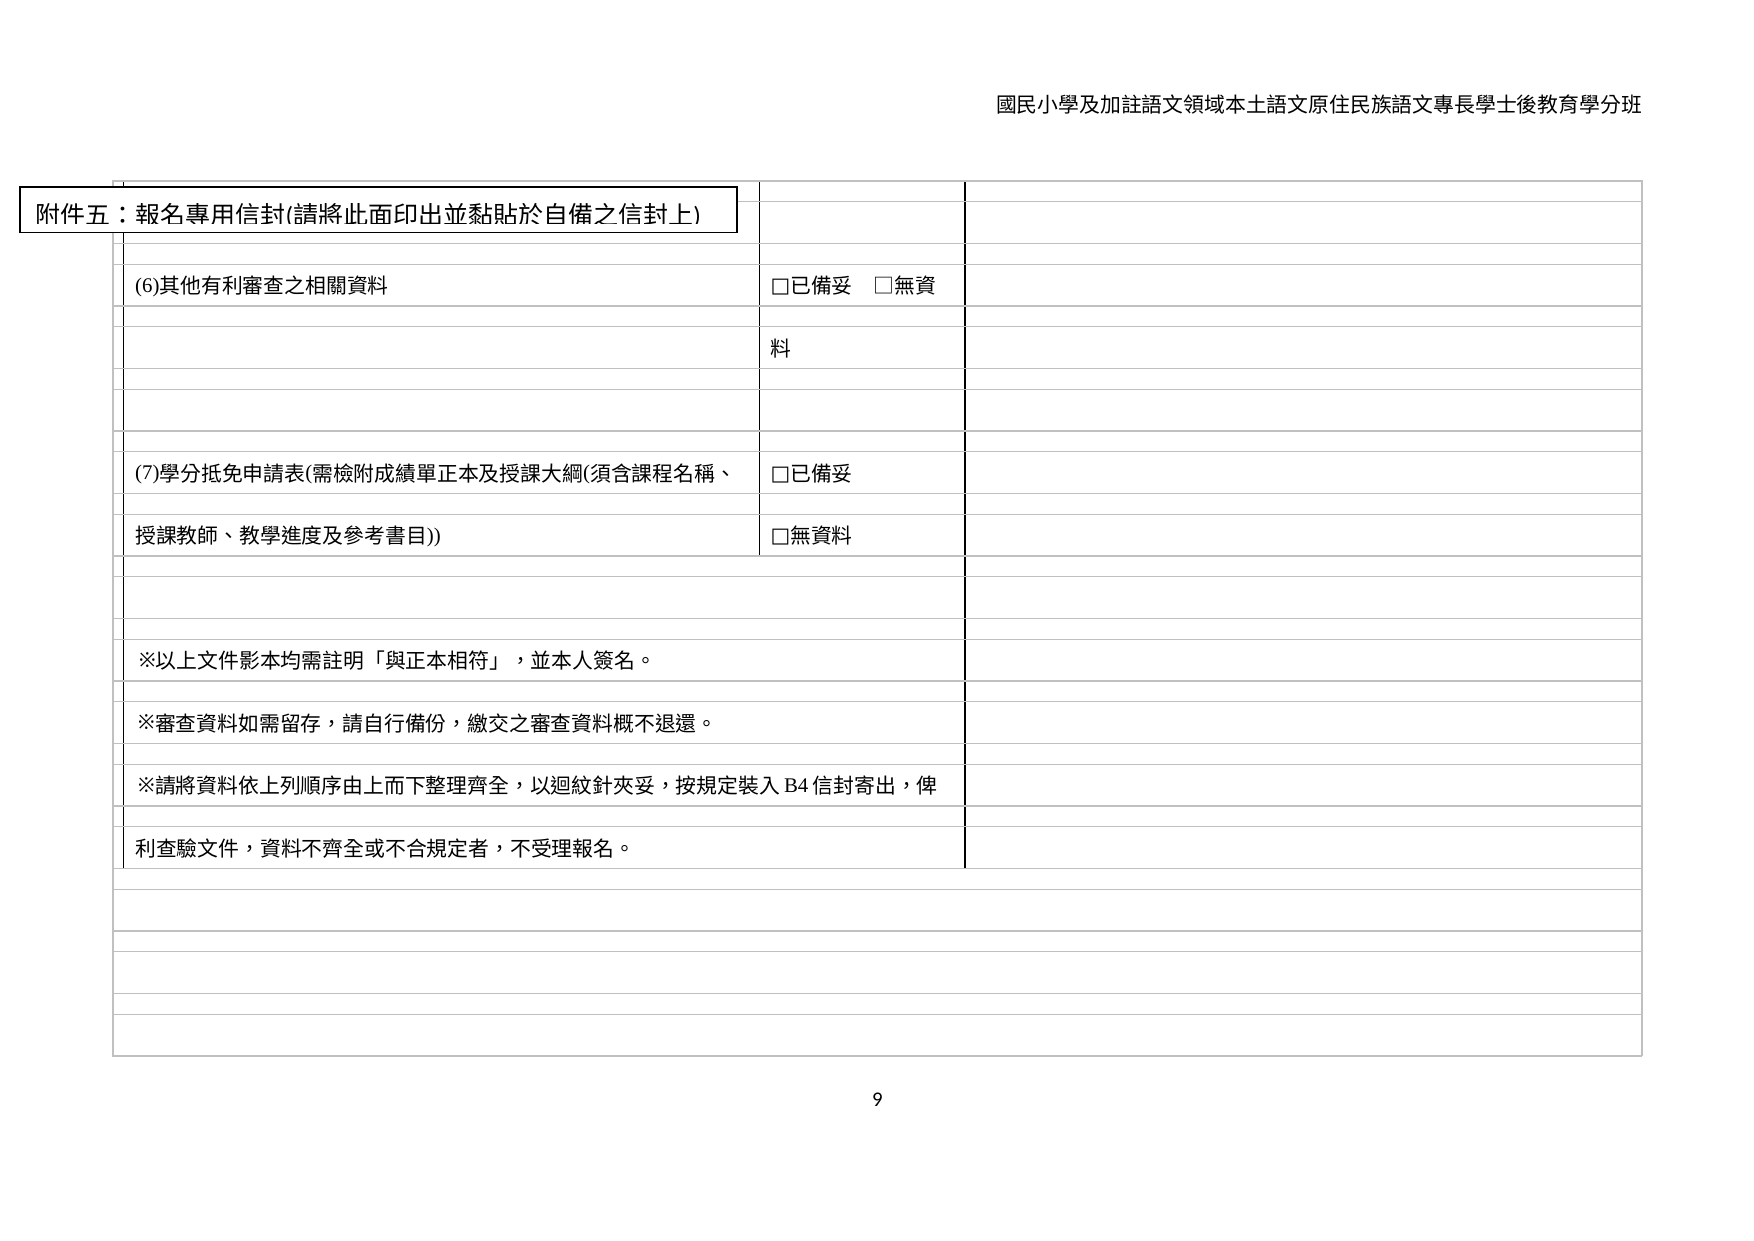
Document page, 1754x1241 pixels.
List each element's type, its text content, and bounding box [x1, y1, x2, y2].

table_header [114, 890, 977, 930]
table_cell (6)其他有利審查之相關資料 [124, 307, 759, 326]
table_cell 授課教師、教學進度及參考書目)) [124, 515, 759, 555]
table_cell (7)學分抵免申請表(需檢附成績單正本及授課大綱(須含課程名稱、 [124, 452, 759, 493]
table_cell [760, 202, 964, 243]
table_header 974301 花蓮縣壽豐鄉大學路二段一號 國立東華大學 師資培育中心地方輔導組收 03-8906648 報名班別：國民小學及加註語文領域本土語文原住民族語文專長學士後教育學分班 [1643, 181, 1744, 993]
table_header [114, 932, 977, 951]
table_cell [124, 619, 964, 639]
table_header 974301 花蓮縣壽豐鄉大學路二段一號 國立東華大學 師資培育中心地方輔導組收 03-8906648 報名班別：國民小學及加註語文領域本土語文原住民族語文專長學士後教育學分班 [977, 390, 1641, 430]
table_header 974301 花蓮縣壽豐鄉大學路二段一號 國立東華大學 師資培育中心地方輔導組收 03-8906648 報名班別：國民小學及加註語文領域本土語文原住民族語文專長學士後教育學分班 [977, 265, 1641, 305]
table_header 974301 花蓮縣壽豐鄉大學路二段一號 國立東華大學 師資培育中心地方輔導組收 03-8906648 報名班別：國民小學及加註語文領域本土語文原住民族語文專長學士後教育學分班 [977, 744, 1641, 764]
table_cell □無資料 [760, 515, 964, 555]
table_cell [760, 369, 964, 389]
table_header 974301 花蓮縣壽豐鄉大學路二段一號 國立東華大學 師資培育中心地方輔導組收 03-8906648 報名班別：國民小學及加註語文領域本土語文原住民族語文專長學士後教育學分班 [977, 807, 1641, 826]
table_header 974301 花蓮縣壽豐鄉大學路二段一號 國立東華大學 師資培育中心地方輔導組收 03-8906648 報名班別：國民小學及加註語文領域本土語文原住民族語文專長學士後教育學分班 [977, 327, 1641, 368]
table_header 974301 花蓮縣壽豐鄉大學路二段一號 國立東華大學 師資培育中心地方輔導組收 03-8906648 報名班別：國民小學及加註語文領域本土語文原住民族語文專長學士後教育學分班 [977, 890, 1641, 930]
table_cell [760, 182, 964, 201]
table_header [966, 515, 977, 555]
table_header 974301 花蓮縣壽豐鄉大學路二段一號 國立東華大學 師資培育中心地方輔導組收 03-8906648 報名班別：國民小學及加註語文領域本土語文原住民族語文專長學士後教育學分班 [977, 827, 1641, 868]
table_cell □已備妥 □無資 [760, 265, 964, 305]
table_header [114, 952, 977, 993]
table_header 974301 花蓮縣壽豐鄉大學路二段一號 國立東華大學 師資培育中心地方輔導組收 03-8906648 報名班別：國民小學及加註語文領域本土語文原住民族語文專長學士後教育學分班 [977, 369, 1641, 389]
table_header 974301 花蓮縣壽豐鄉大學路二段一號 國立東華大學 師資培育中心地方輔導組收 03-8906648 報名班別：國民小學及加註語文領域本土語文原住民族語文專長學士後教育學分班 [977, 515, 1641, 555]
table_header 974301 花蓮縣壽豐鄉大學路二段一號 國立東華大學 師資培育中心地方輔導組收 03-8906648 報名班別：國民小學及加註語文領域本土語文原住民族語文專長學士後教育學分班 [977, 244, 1641, 264]
table_header 974301 花蓮縣壽豐鄉大學路二段一號 國立東華大學 師資培育中心地方輔導組收 03-8906648 報名班別：國民小學及加註語文領域本土語文原住民族語文專長學士後教育學分班 [977, 577, 1641, 618]
table_header [114, 640, 123, 680]
table_header [114, 327, 123, 368]
table_cell [760, 244, 964, 264]
table_cell [124, 494, 759, 514]
table_cell 利查驗文件，資料不齊全或不合規定者，不受理報名。 [124, 827, 964, 868]
text 附件五：報名專用信封(請將此面印出並黏貼於自備之信封上) [35, 195, 721, 224]
table_header [114, 577, 123, 618]
table_header [966, 640, 977, 680]
table_header [114, 265, 123, 305]
table_cell (6)其他有利審查之相關資料 [124, 182, 759, 201]
table_cell [124, 390, 759, 430]
table_cell [124, 369, 759, 389]
table_header 974301 花蓮縣壽豐鄉大學路二段一號 國立東華大學 師資培育中心地方輔導組收 03-8906648 報名班別：國民小學及加註語文領域本土語文原住民族語文專長學士後教育學分班 [977, 182, 1641, 201]
table_header 974301 花蓮縣壽豐鄉大學路二段一號 國立東華大學 師資培育中心地方輔導組收 03-8906648 報名班別：國民小學及加註語文領域本土語文原住民族語文專長學士後教育學分班 [977, 640, 1641, 680]
table_header 974301 花蓮縣壽豐鄉大學路二段一號 國立東華大學 師資培育中心地方輔導組收 03-8906648 報名班別：國民小學及加註語文領域本土語文原住民族語文專長學士後教育學分班 [977, 494, 1641, 514]
table_header 974301 花蓮縣壽豐鄉大學路二段一號 國立東華大學 師資培育中心地方輔導組收 03-8906648 報名班別：國民小學及加註語文領域本土語文原住民族語文專長學士後教育學分班 [977, 307, 1641, 326]
table_header [966, 202, 977, 243]
table_header 974301 花蓮縣壽豐鄉大學路二段一號 國立東華大學 師資培育中心地方輔導組收 03-8906648 報名班別：國民小學及加註語文領域本土語文原住民族語文專長學士後教育學分班 [977, 557, 1641, 576]
table_header [966, 702, 977, 743]
table_header [1744, 181, 1754, 993]
table_cell [760, 307, 964, 326]
table_header 974301 花蓮縣壽豐鄉大學路二段一號 國立東華大學 師資培育中心地方輔導組收 03-8906648 報名班別：國民小學及加註語文領域本土語文原住民族語文專長學士後教育學分班 [977, 952, 1641, 993]
table_header [966, 327, 977, 368]
table_header [966, 827, 977, 868]
table_cell [124, 577, 964, 618]
table_header 974301 花蓮縣壽豐鄉大學路二段一號 國立東華大學 師資培育中心地方輔導組收 03-8906648 報名班別：國民小學及加註語文領域本土語文原住民族語文專長學士後教育學分班 [977, 682, 1641, 701]
table_header [114, 702, 123, 743]
table_header [966, 390, 977, 430]
table_header [966, 765, 977, 805]
table_cell (6)其他有利審查之相關資料 [124, 244, 759, 264]
table_header 974301 花蓮縣壽豐鄉大學路二段一號 國立東華大學 師資培育中心地方輔導組收 03-8906648 報名班別：國民小學及加註語文領域本土語文原住民族語文專長學士後教育學分班 [977, 869, 1641, 889]
table_cell 料 [760, 327, 964, 368]
table_header [114, 452, 123, 493]
table_header [966, 452, 977, 493]
table_header 974301 花蓮縣壽豐鄉大學路二段一號 國立東華大學 師資培育中心地方輔導組收 03-8906648 報名班別：國民小學及加註語文領域本土語文原住民族語文專長學士後教育學分班 [977, 452, 1641, 493]
table_header [114, 827, 123, 868]
table_cell (6)其他有利審查之相關資料 [124, 327, 759, 368]
table_cell ※以上文件影本均需註明「與正本相符」，並本人簽名。 [124, 640, 964, 680]
table_cell ※審查資料如需留存，請自行備份，繳交之審查資料概不退還。 [124, 702, 964, 743]
table_header [966, 577, 977, 618]
table_cell ※請將資料依上列順序由上而下整理齊全，以迴紋針夾妥，按規定裝入B4信封寄出，俾 [124, 765, 964, 805]
table_cell □已備妥 [760, 452, 964, 493]
table_cell [760, 494, 964, 514]
table_cell [124, 744, 964, 764]
table_header [966, 265, 977, 305]
table_header [114, 765, 123, 805]
table_header 974301 花蓮縣壽豐鄉大學路二段一號 國立東華大學 師資培育中心地方輔導組收 03-8906648 報名班別：國民小學及加註語文領域本土語文原住民族語文專長學士後教育學分班 [977, 765, 1641, 805]
table_header [114, 390, 123, 430]
table_header [114, 869, 977, 889]
table_cell [760, 390, 964, 430]
table_header 974301 花蓮縣壽豐鄉大學路二段一號 國立東華大學 師資培育中心地方輔導組收 03-8906648 報名班別：國民小學及加註語文領域本土語文原住民族語文專長學士後教育學分班 [977, 432, 1641, 451]
table_cell (6)其他有利審查之相關資料 [124, 265, 759, 305]
table_cell [760, 432, 964, 451]
table_header 974301 花蓮縣壽豐鄉大學路二段一號 國立東華大學 師資培育中心地方輔導組收 03-8906648 報名班別：國民小學及加註語文領域本土語文原住民族語文專長學士後教育學分班 [977, 619, 1641, 639]
table_cell [124, 807, 964, 826]
table_header [114, 515, 123, 555]
table_header 974301 花蓮縣壽豐鄉大學路二段一號 國立東華大學 師資培育中心地方輔導組收 03-8906648 報名班別：國民小學及加註語文領域本土語文原住民族語文專長學士後教育學分班 [977, 702, 1641, 743]
table_cell (6)其他有利審查之相關資料 [124, 202, 759, 243]
table_header 974301 花蓮縣壽豐鄉大學路二段一號 國立東華大學 師資培育中心地方輔導組收 03-8906648 報名班別：國民小學及加註語文領域本土語文原住民族語文專長學士後教育學分班 [977, 932, 1641, 951]
table_cell [124, 682, 964, 701]
table_cell [124, 557, 964, 576]
table_cell [124, 432, 759, 451]
table_header 974301 花蓮縣壽豐鄉大學路二段一號 國立東華大學 師資培育中心地方輔導組收 03-8906648 報名班別：國民小學及加註語文領域本土語文原住民族語文專長學士後教育學分班 [977, 202, 1641, 243]
